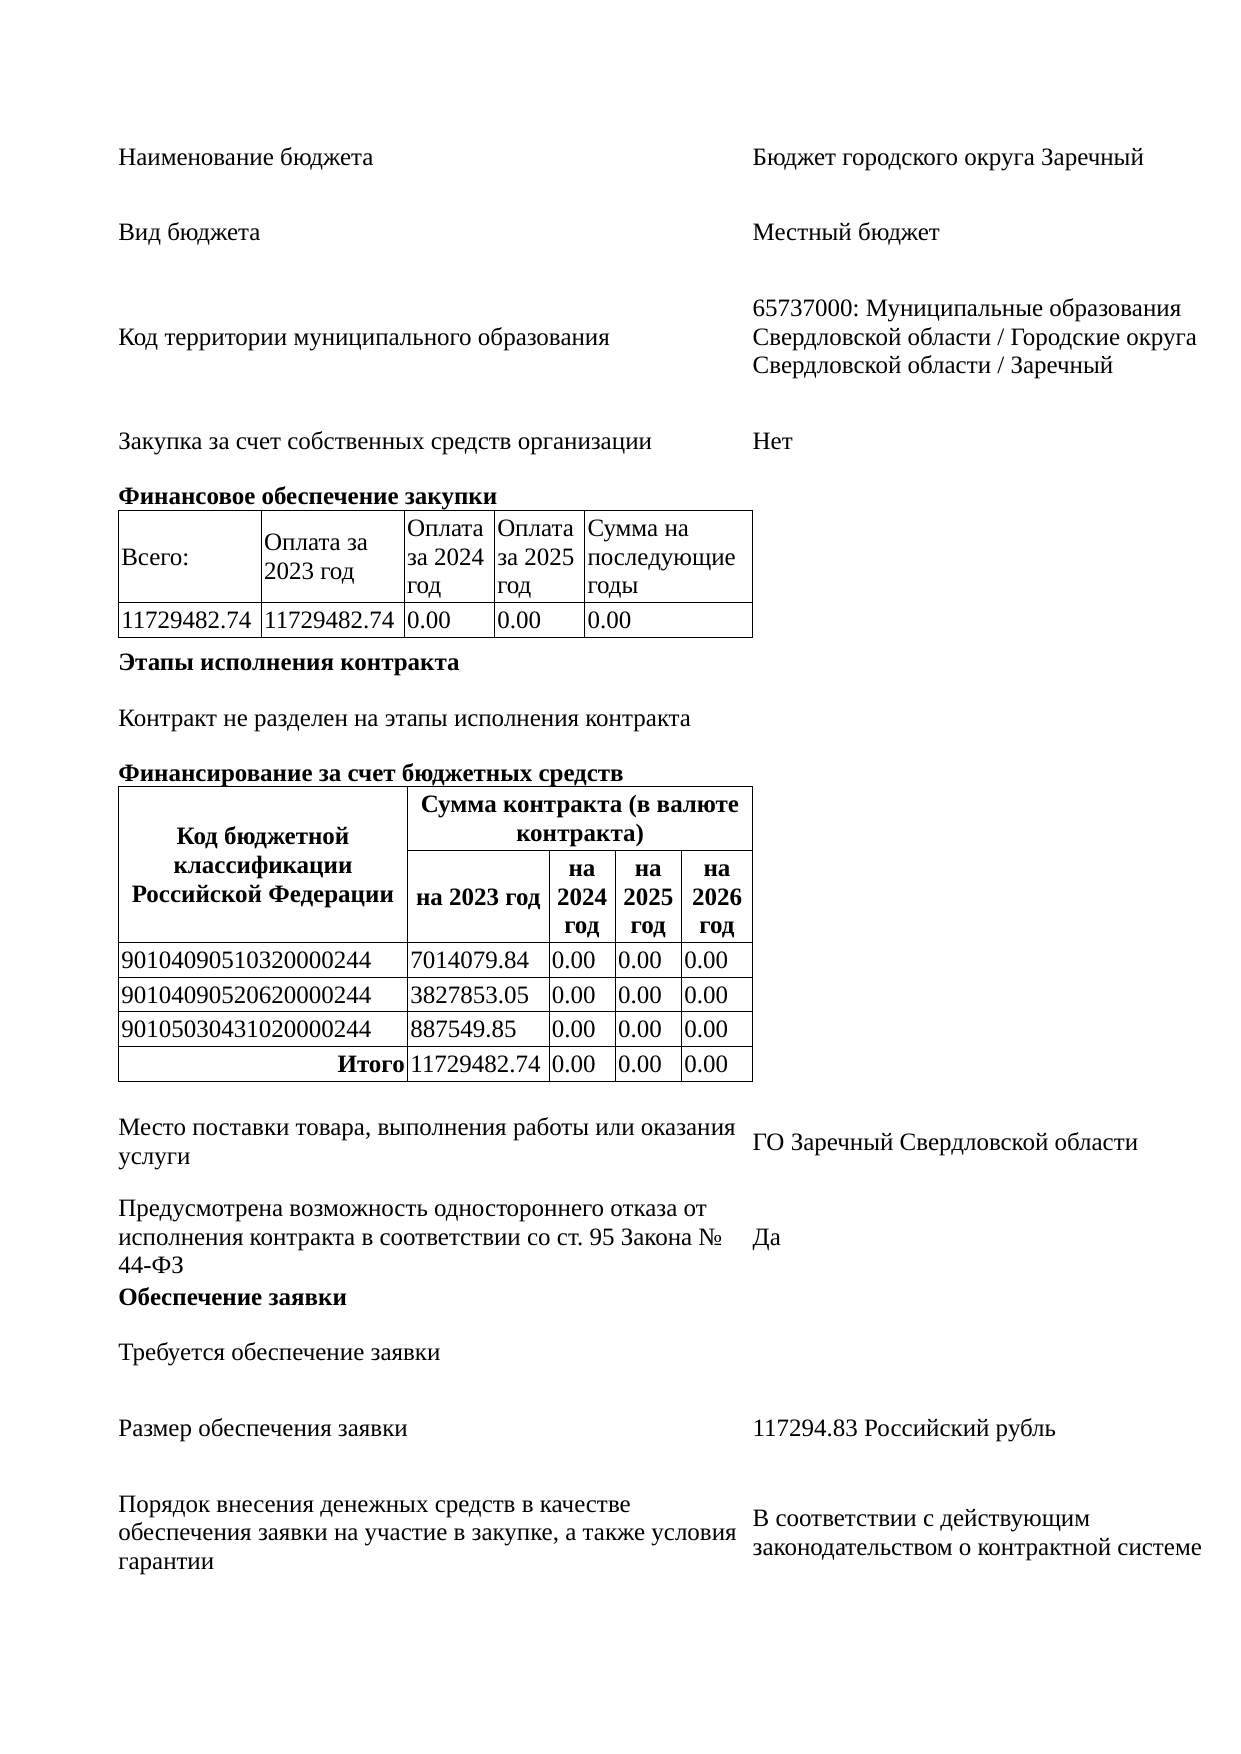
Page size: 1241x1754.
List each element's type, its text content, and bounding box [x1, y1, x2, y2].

table_header Оплата за 2023 год [262, 511, 404, 602]
table_cell Финансовое обеспечение закупки [118, 478, 752, 510]
table_cell 0.00 [405, 603, 494, 637]
table_cell [753, 755, 1217, 1084]
table_header Сумма контракта (в валюте контракта) [408, 787, 752, 850]
table_cell Размер обеспечения заявки [118, 1390, 752, 1465]
table_cell 11729482.74 [262, 603, 404, 637]
table_cell 0.00 [585, 603, 752, 637]
table_cell [118, 640, 1217, 644]
table_header Оплата за 2025 год [495, 511, 584, 602]
table_header Сумма на последующие годы [585, 511, 752, 602]
table_cell 0.00 [550, 1047, 615, 1081]
table_cell 65737000: Муниципальные образования Свердловской области / Городские округа Свердловской области / Заречный [753, 269, 1217, 402]
table_cell [753, 1314, 1217, 1389]
table_cell на 2024 год [550, 851, 615, 942]
table_cell ГО Заречный Свердловской области [753, 1089, 1217, 1193]
table_header Оплата за 2024 год [405, 511, 494, 602]
table_cell 11729482.74 [408, 1047, 549, 1081]
table_cell 887549.85 [408, 1012, 549, 1046]
table_cell Требуется обеспечение заявки [118, 1314, 752, 1389]
table_cell Нет [753, 403, 1217, 478]
table_cell 0.00 [682, 943, 752, 977]
table_cell 0.00 [682, 1047, 752, 1081]
table_cell 117294.83 Российский рубль [753, 1390, 1217, 1465]
table_cell Предусмотрена возможность одностороннего отказа от исполнения контракта в соответствии со ст. 95 Закона № 44-ФЗ [118, 1193, 752, 1279]
table_cell Местный бюджет [753, 194, 1217, 269]
table_cell 0.00 [682, 978, 752, 1011]
table_cell Да [753, 1193, 1217, 1279]
table_cell 90104090510320000244 [119, 943, 407, 977]
table_cell Этапы исполнения контракта [118, 645, 752, 679]
table_cell Порядок внесения денежных средств в качестве обеспечения заявки на участие в закупке, а также условия гарантии [118, 1465, 752, 1598]
table_cell на 2025 год [616, 851, 681, 942]
table_cell Контракт не разделен на этапы исполнения контракта [118, 679, 1217, 755]
table_cell Бюджет городского округа Заречный [753, 118, 1217, 194]
table_cell Обеспечение заявки [118, 1279, 752, 1314]
table_cell 90105030431020000244 [119, 1012, 407, 1046]
table_cell 3827853.05 [408, 978, 549, 1011]
table_cell 0.00 [550, 978, 615, 1011]
table_cell Код территории муниципального образования [118, 269, 752, 402]
table_cell [753, 478, 1217, 640]
table_cell 0.00 [616, 1012, 681, 1046]
table_cell 11729482.74 [119, 603, 261, 637]
table_cell 0.00 [550, 943, 615, 977]
table_cell [753, 645, 1217, 679]
table_cell Итого [119, 1047, 407, 1081]
table_cell 90104090520620000244 [119, 978, 407, 1011]
table_cell Вид бюджета [118, 194, 752, 269]
table_cell В соответствии с действующим законодательством о контрактной системе [753, 1465, 1217, 1598]
table_cell 0.00 [550, 1012, 615, 1046]
table_header Код бюджетной классификации Российской Федерации [119, 787, 407, 942]
table_header Всего: [119, 511, 261, 602]
table_cell Финансирование за счет бюджетных средств [118, 755, 752, 786]
table_cell 0.00 [616, 943, 681, 977]
table_cell Закупка за счет собственных средств организации [118, 403, 752, 478]
table_cell 0.00 [495, 603, 584, 637]
table_cell 0.00 [616, 1047, 681, 1081]
table_cell на 2023 год [408, 851, 549, 942]
table_cell [753, 1279, 1217, 1314]
table_cell [118, 1084, 1217, 1089]
table_cell Наименование бюджета [118, 118, 752, 194]
table_cell 0.00 [616, 978, 681, 1011]
table_cell 7014079.84 [408, 943, 549, 977]
table_cell 0.00 [682, 1012, 752, 1046]
table_cell на 2026 год [682, 851, 752, 942]
table_cell Место поставки товара, выполнения работы или оказания услуги [118, 1089, 752, 1193]
